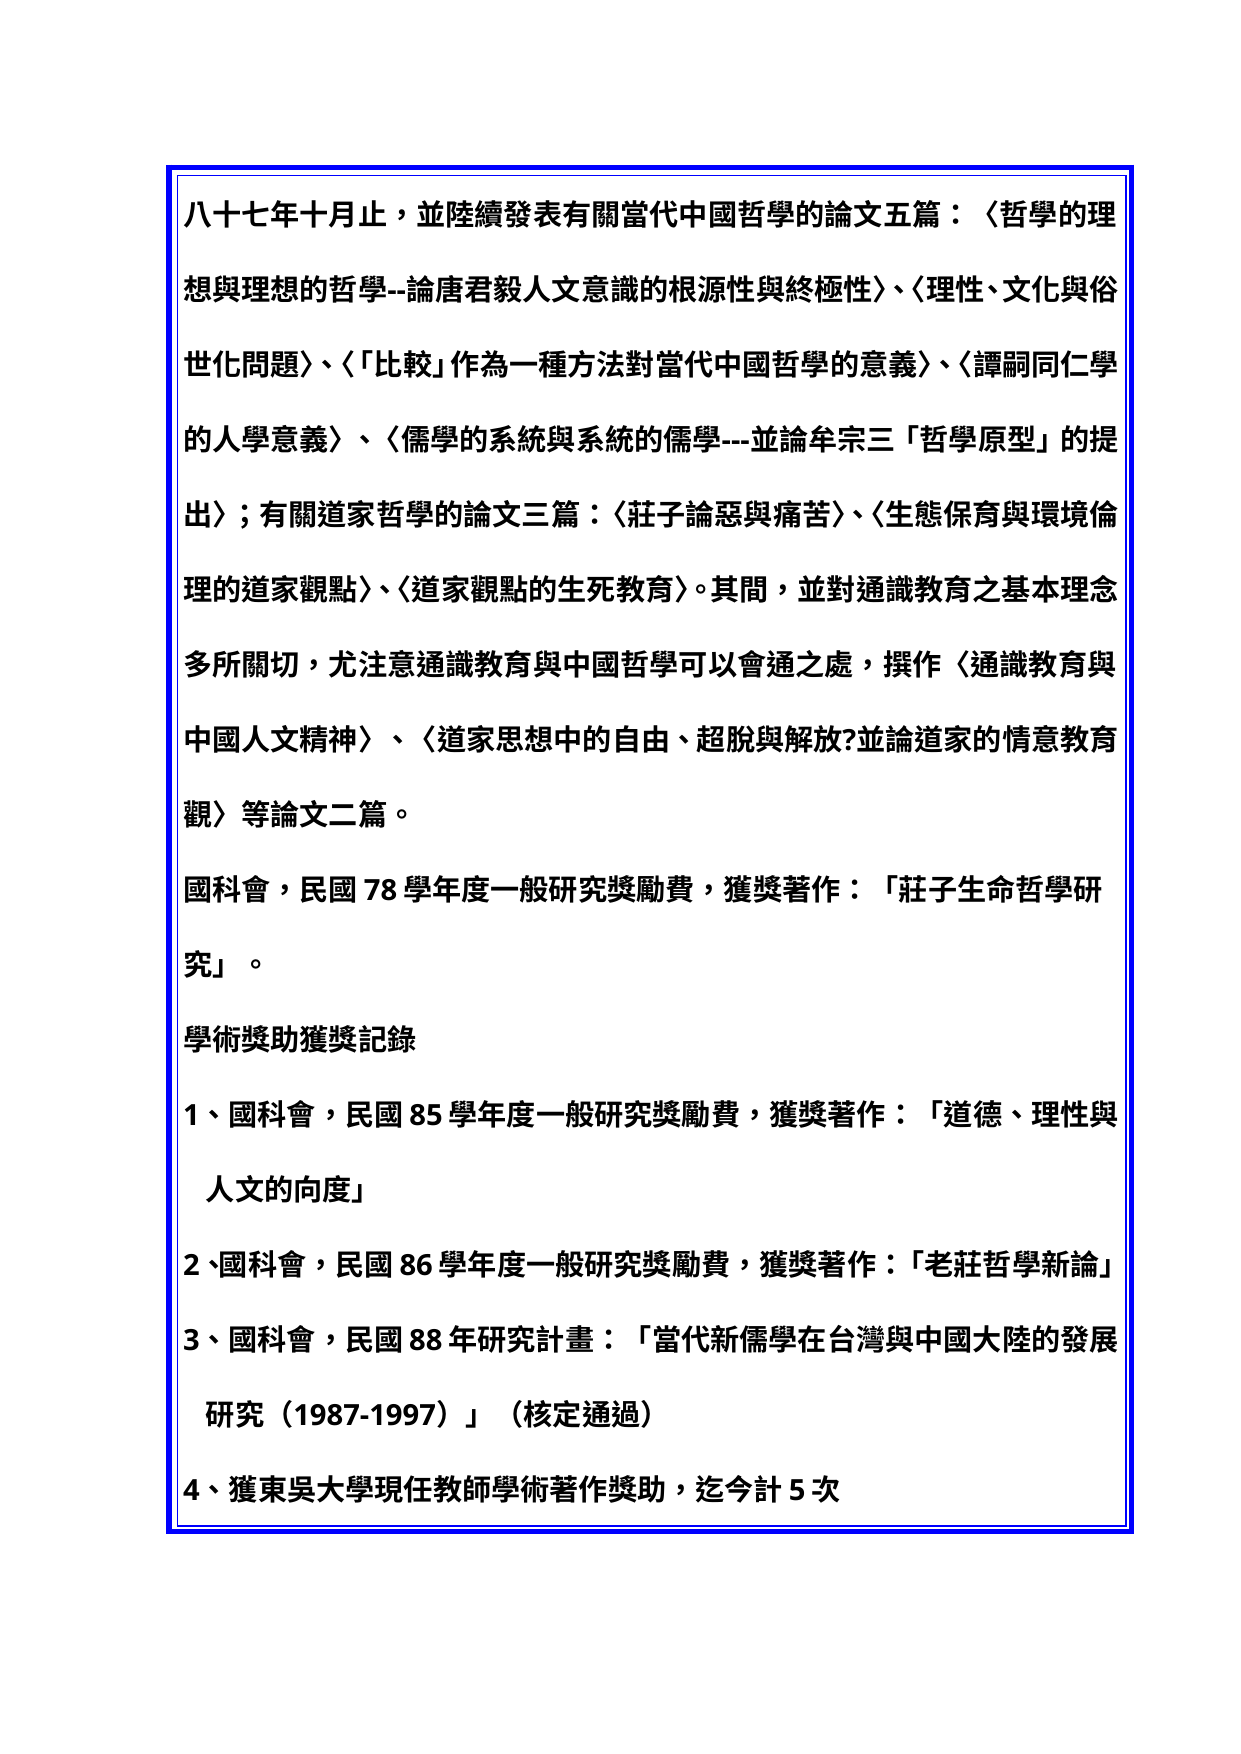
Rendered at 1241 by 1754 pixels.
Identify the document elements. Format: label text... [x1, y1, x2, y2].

table_cell 經歷 民國七十九年至民國八十一年，任輔仁大學中西文化研究中心研究員，為期兩年，從事當代新儒學的專題研究，並就當代新儒學的代表人物熊十力與唐君毅的哲學思想作一對比的研究，從文化精神論、生命存在論、道德理性論及心靈境界論等範疇，以兼顧分析與整合的研究取向，突顯當代新儒學的精神風貌與思維模式。 民國八十三年八月至民國八十四年七月，赴美國哈佛大學擔任為期一年的訪問學者，從事中西哲學的比較研究，尤關注中西倫理與道德哲學的比較課題，並經由哈佛大學杜維明教授的引薦，參與哈佛大學儒學研討會，發表「當代新儒家的命題與難題」一文，對當代新儒學作了較具系統性的探索。 自民國八十一年起，對道家哲學進行了一系列的研究，試圖對道家思想有一新的理解與詮釋，先後發表論文有：〈莊子的人的哲學〉、〈老子的人的哲學〉、〈思維的自由、平等與解放?莊子齊物哲學新探〉、〈論莊子的終極關懷〉、〈方東美的新道家哲學〉、〈齊物論與人間世?一場知識與權力的對話〉、〈老子的環境倫理觀〉、〈老莊哲學的倫理向度〉、〈莊子哲學的「陰陽」概念〉、〈老莊哲學的文化解構論〉等。總結以上研究成果，於民國八十六年九月出版《老莊哲學新論》一書（文津出版社），為個人五年來的老莊哲學研究作一整體性的展現。 民國八十五年一月，整合個人數年來對當代新儒家相關課題的研究成果，出版《道德、理性與人文的向度》（文津出版社）一書。 民國八十五年三月，赴菲律賓馬尼拉 De La Salle 大學任交換教授，以「老子哲學」及「莊子哲學」為題，講學兩週。 除《道德、理性與人文的向度》及《老莊哲學新論》二書之出版外，至民國八十七年十月止，並陸續發表有關當代中國哲學的論文五篇：〈哲學的理想與理想的哲學--論唐君毅人文意識的根源性與終極性〉、〈理性、文化與俗世化問題〉、〈「比較」作為一種方法對當代中國哲學的意義〉、〈譚嗣同仁學的人學意義〉、〈儒學的系統與系統的儒學---並論牟宗三「哲學原型」的提出〉；有關道家哲學的論文三篇：〈莊子論惡與痛苦〉、〈生態保育與環境倫理的道家觀點〉、〈道家觀點的生死教育〉。其間，並對通識教育之基本理念多所關切，尤注意通識教育與中國哲學可以會通之處，撰作〈通識教育與中國人文精神〉、〈道家思想中的自由、超脫與解放?並論道家的情意教育觀〉等論文二篇。 國科會，民國78學年度一般研究獎勵費，獲獎著作：「莊子生命哲學研究」。 學術獎助獲獎記錄 1、國科會，民國85學年度一般研究獎勵費，獲獎著作：「道德、理性與 人文的向度」 2、國科會，民國86學年度一般研究獎勵費，獲獎著作：「老莊哲學新論」 3、國科會，民國88年研究計畫：「當代新儒學在台灣與中國大陸的發展 研究（1987-1997）」（核定通過） 4、獲東吳大學現任教師學術著作獎助，迄今計5次 [178, 176, 1125, 1525]
table_cell 經歷 民國七十九年至民國八十一年，任輔仁大學中西文化研究中心研究員，為期兩年，從事當代新儒學的專題研究，並就當代新儒學的代表人物熊十力與唐君毅的哲學思想作一對比的研究，從文化精神論、生命存在論、道德理性論及心靈境界論等範疇，以兼顧分析與整合的研究取向，突顯當代新儒學的精神風貌與思維模式。 民國八十三年八月至民國八十四年七月，赴美國哈佛大學擔任為期一年的訪問學者，從事中西哲學的比較研究，尤關注中西倫理與道德哲學的比較課題，並經由哈佛大學杜維明教授的引薦，參與哈佛大學儒學研討會，發表「當代新儒家的命題與難題」一文，對當代新儒學作了較具系統性的探索。 自民國八十一年起，對道家哲學進行了一系列的研究，試圖對道家思想有一新的理解與詮釋，先後發表論文有：〈莊子的人的哲學〉、〈老子的人的哲學〉、〈思維的自由、平等與解放?莊子齊物哲學新探〉、〈論莊子的終極關懷〉、〈方東美的新道家哲學〉、〈齊物論與人間世?一場知識與權力的對話〉、〈老子的環境倫理觀〉、〈老莊哲學的倫理向度〉、〈莊子哲學的「陰陽」概念〉、〈老莊哲學的文化解構論〉等。總結以上研究成果，於民國八十六年九月出版《老莊哲學新論》一書（文津出版社），為個人五年來的老莊哲學研究作一整體性的展現。 民國八十五年一月，整合個人數年來對當代新儒家相關課題的研究成果，出版《道德、理性與人文的向度》（文津出版社）一書。 民國八十五年三月，赴菲律賓馬尼拉 De La Salle 大學任交換教授，以「老子哲學」及「莊子哲學」為題，講學兩週。 除《道德、理性與人文的向度》及《老莊哲學新論》二書之出版外，至民國八十七年十月止，並陸續發表有關當代中國哲學的論文五篇：〈哲學的理想與理想的哲學--論唐君毅人文意識的根源性與終極性〉、〈理性、文化與俗世化問題〉、〈「比較」作為一種方法對當代中國哲學的意義〉、〈譚嗣同仁學的人學意義〉、〈儒學的系統與系統的儒學---並論牟宗三「哲學原型」的提出〉；有關道家哲學的論文三篇：〈莊子論惡與痛苦〉、〈生態保育與環境倫理的道家觀點〉、〈道家觀點的生死教育〉。其間，並對通識教育之基本理念多所關切，尤注意通識教育與中國哲學可以會通之處，撰作〈通識教育與中國人文精神〉、〈道家思想中的自由、超脫與解放?並論道家的情意教育觀〉等論文二篇。 國科會，民國78學年度一般研究獎勵費，獲獎著作：「莊子生命哲學研究」。 學術獎助獲獎記錄 1、國科會，民國85學年度一般研究獎勵費，獲獎著作：「道德、理性與 人文的向度」 2、國科會，民國86學年度一般研究獎勵費，獲獎著作：「老莊哲學新論」 3、國科會，民國88年研究計畫：「當代新儒學在台灣與中國大陸的發展 研究（1987-1997）」（核定通過） 4、獲東吳大學現任教師學術著作獎助，迄今計5次 [172, 170, 1129, 1525]
